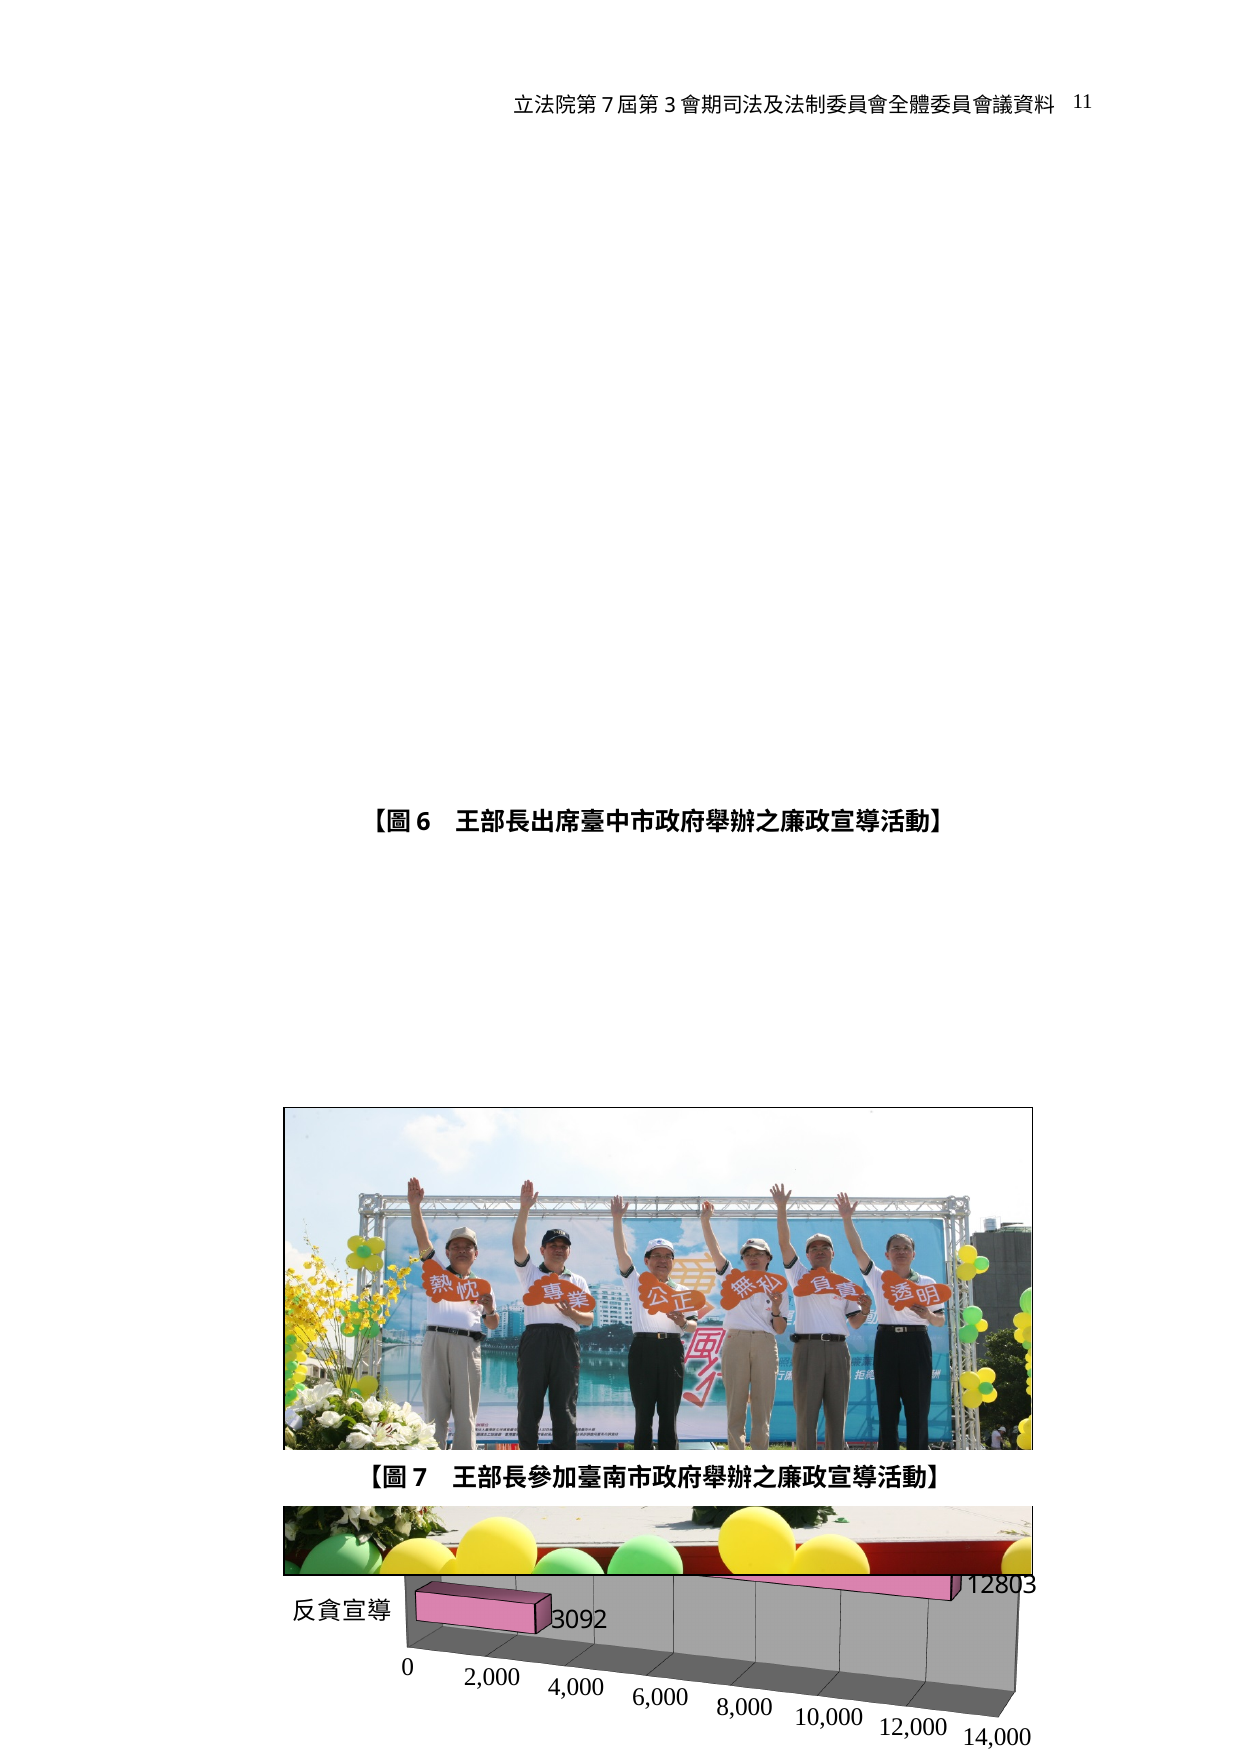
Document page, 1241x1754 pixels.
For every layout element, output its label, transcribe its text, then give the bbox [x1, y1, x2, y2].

text 【圖7 王部長參加臺南市政府舉辦之廉政宣導活動】 [285, 1458, 1024, 1494]
text 【圖6 王部長出席臺中市政府舉辦之廉政宣導活動】 [298, 801, 1018, 838]
